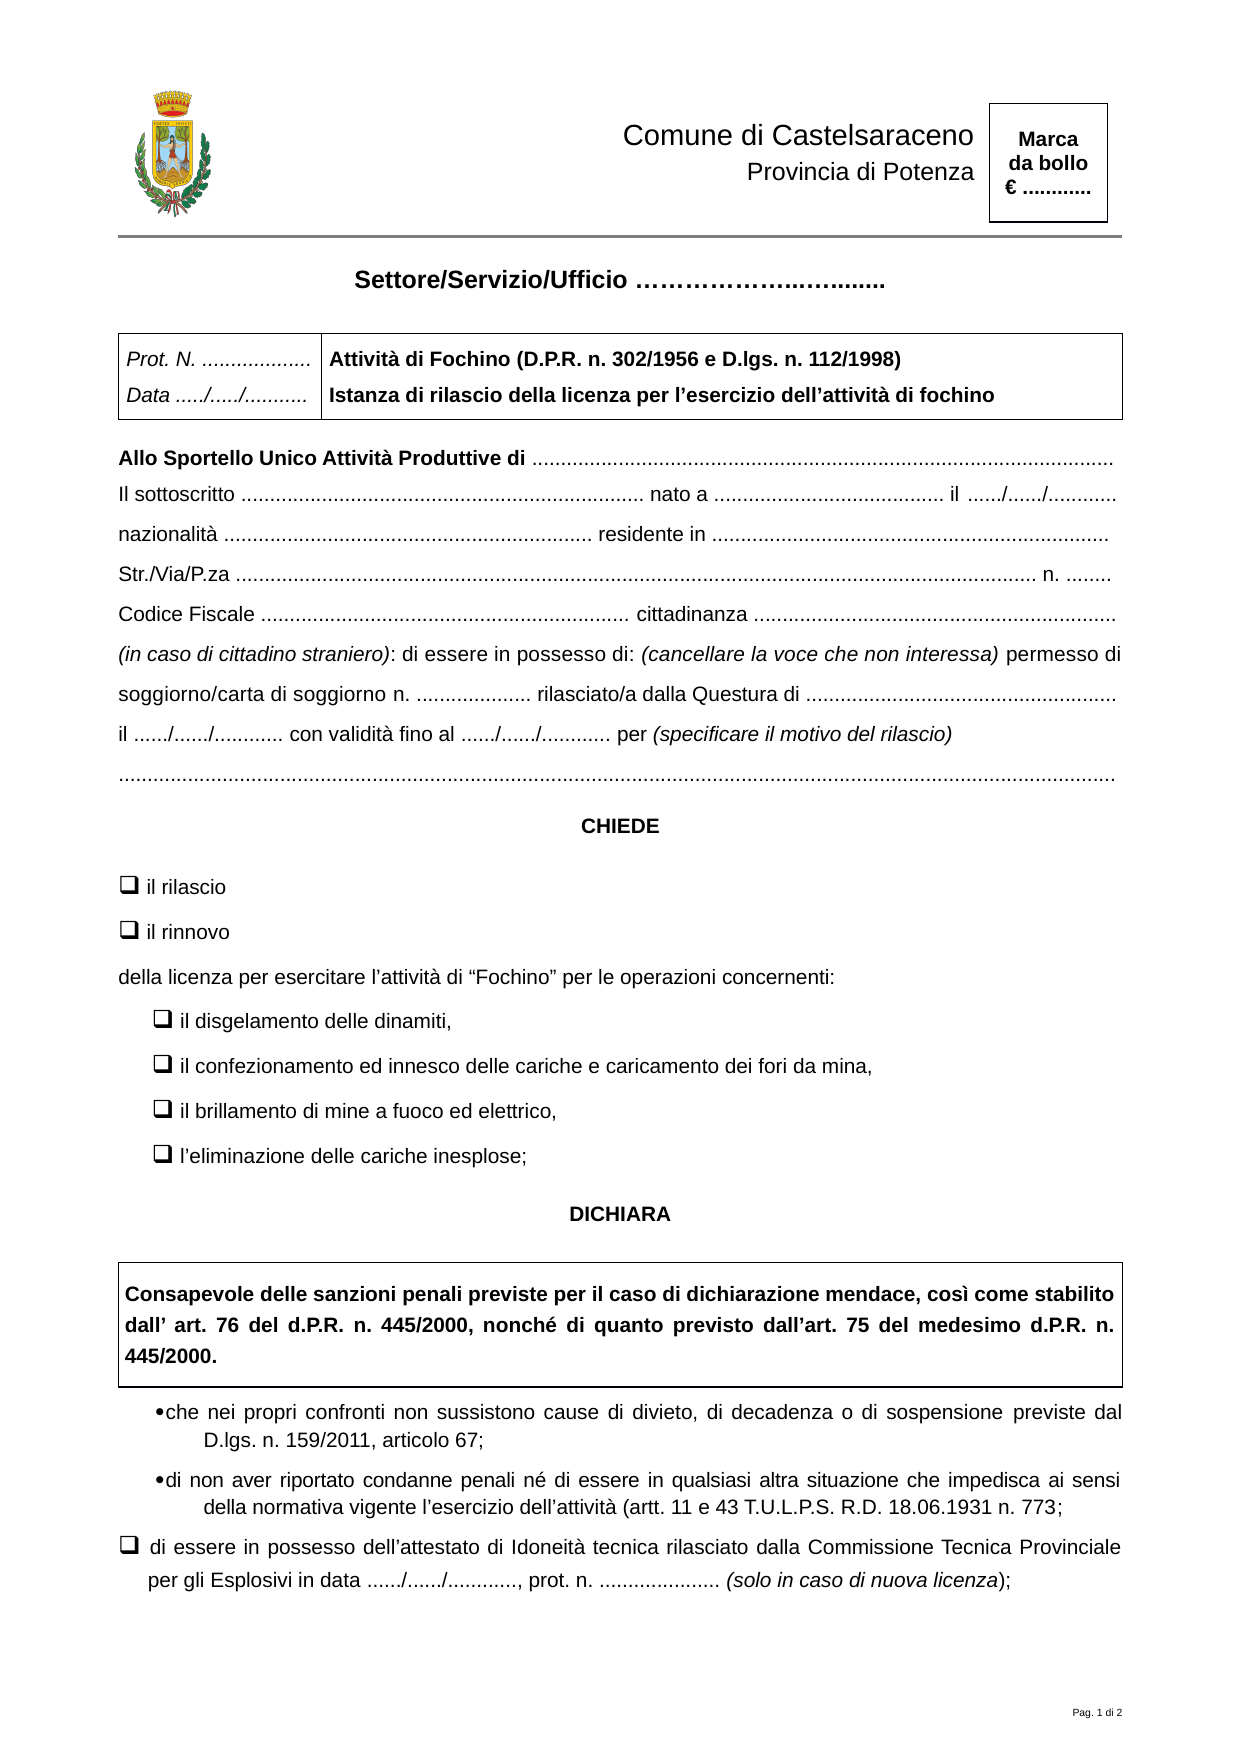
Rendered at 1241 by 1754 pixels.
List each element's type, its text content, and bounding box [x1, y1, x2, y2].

text Allo Sportello Unico Attività Produttive di ..................................................................................................... [118, 445, 1122, 469]
text  l’eliminazione delle cariche inesplose; [152, 1144, 1122, 1169]
text Str./Via/P.za ........................................................................................................................................... n. ........ [118, 562, 1122, 586]
text (in caso di cittadino straniero): di essere in possesso di: (cancellare la voce che non interessa) permesso di [118, 642, 1122, 666]
text DICHIARA [118, 1201, 1122, 1225]
table_header Consapevole delle sanzioni penali previste per il caso di dichiarazione mendace, così come stabilito dall’ art. 76 del d.P.R. n. 445/2000, nonché di quanto previsto dall’art. 75 del medesimo d.P.R. n. 445/2000. [119, 1263, 1122, 1386]
text Il sottoscritto ...................................................................... nato a ........................................ il ....../....../............ [118, 482, 1122, 506]
text nazionalità ................................................................ residente in ..................................................................... [118, 522, 1122, 546]
text  il rinnovo [118, 920, 1122, 945]
text  di essere in possesso dell’attestato di Idoneità tecnica rilasciato dalla Commissione Tecnica Provinciale per gli Esplosivi in data ....../....../............, prot. n. ..................... (solo in caso di nuova licenza); [118, 1535, 1122, 1591]
text CHIEDE [118, 814, 1122, 838]
text  il rilascio [118, 875, 1122, 900]
picture [122, 185, 224, 219]
text Codice Fiscale ................................................................ cittadinanza ............................................................... [118, 602, 1122, 626]
text  il disgelamento delle dinamiti, [152, 1009, 1122, 1034]
text ............................................................................................................................................................................. [118, 762, 1122, 786]
list di non aver riportato condanne penali né di essere in qualsiasi altra situazione che impedisca ai sensi della normativa vigente l’esercizio dell’attività (artt. 11 e 43 T.U.L.P.S. R.D. 18.06.1931 n. 773; [156, 1468, 1122, 1519]
picture [122, 152, 224, 157]
text della licenza per esercitare l’attività di “Fochino” per le operazioni concernenti: [118, 965, 1122, 989]
text Settore/Servizio/Ufficio ………………...…........ [118, 265, 1122, 293]
text  il brillamento di mine a fuoco ed elettrico, [152, 1099, 1122, 1124]
text  il confezionamento ed innesco delle cariche e caricamento dei fori da mina, [152, 1054, 1122, 1079]
picture [122, 87, 224, 118]
text Comune di Castelsaraceno [118, 118, 989, 152]
text il ....../....../............ con validità fino al ....../....../............ per (specificare il motivo del rilascio) [118, 722, 1122, 746]
list che nei propri confronti non sussistono cause di divieto, di decadenza o di sospensione previste dal D.lgs. n. 159/2011, articolo 67; [156, 1400, 1122, 1452]
table_header Prot. N. ................... Data ...../...../........... [119, 334, 321, 419]
table_header Marca da bollo € ............ [990, 104, 1107, 221]
table_header Attività di Fochino (D.P.R. n. 302/1956 e D.lgs. n. 112/1998) Istanza di rilascio della licenza per l’esercizio dell’attività di fochino [322, 334, 1122, 419]
text Provincia di Potenza [118, 157, 989, 185]
text soggiorno/carta di soggiorno n. .................... rilasciato/a dalla Questura di ...................................................... [118, 682, 1122, 706]
